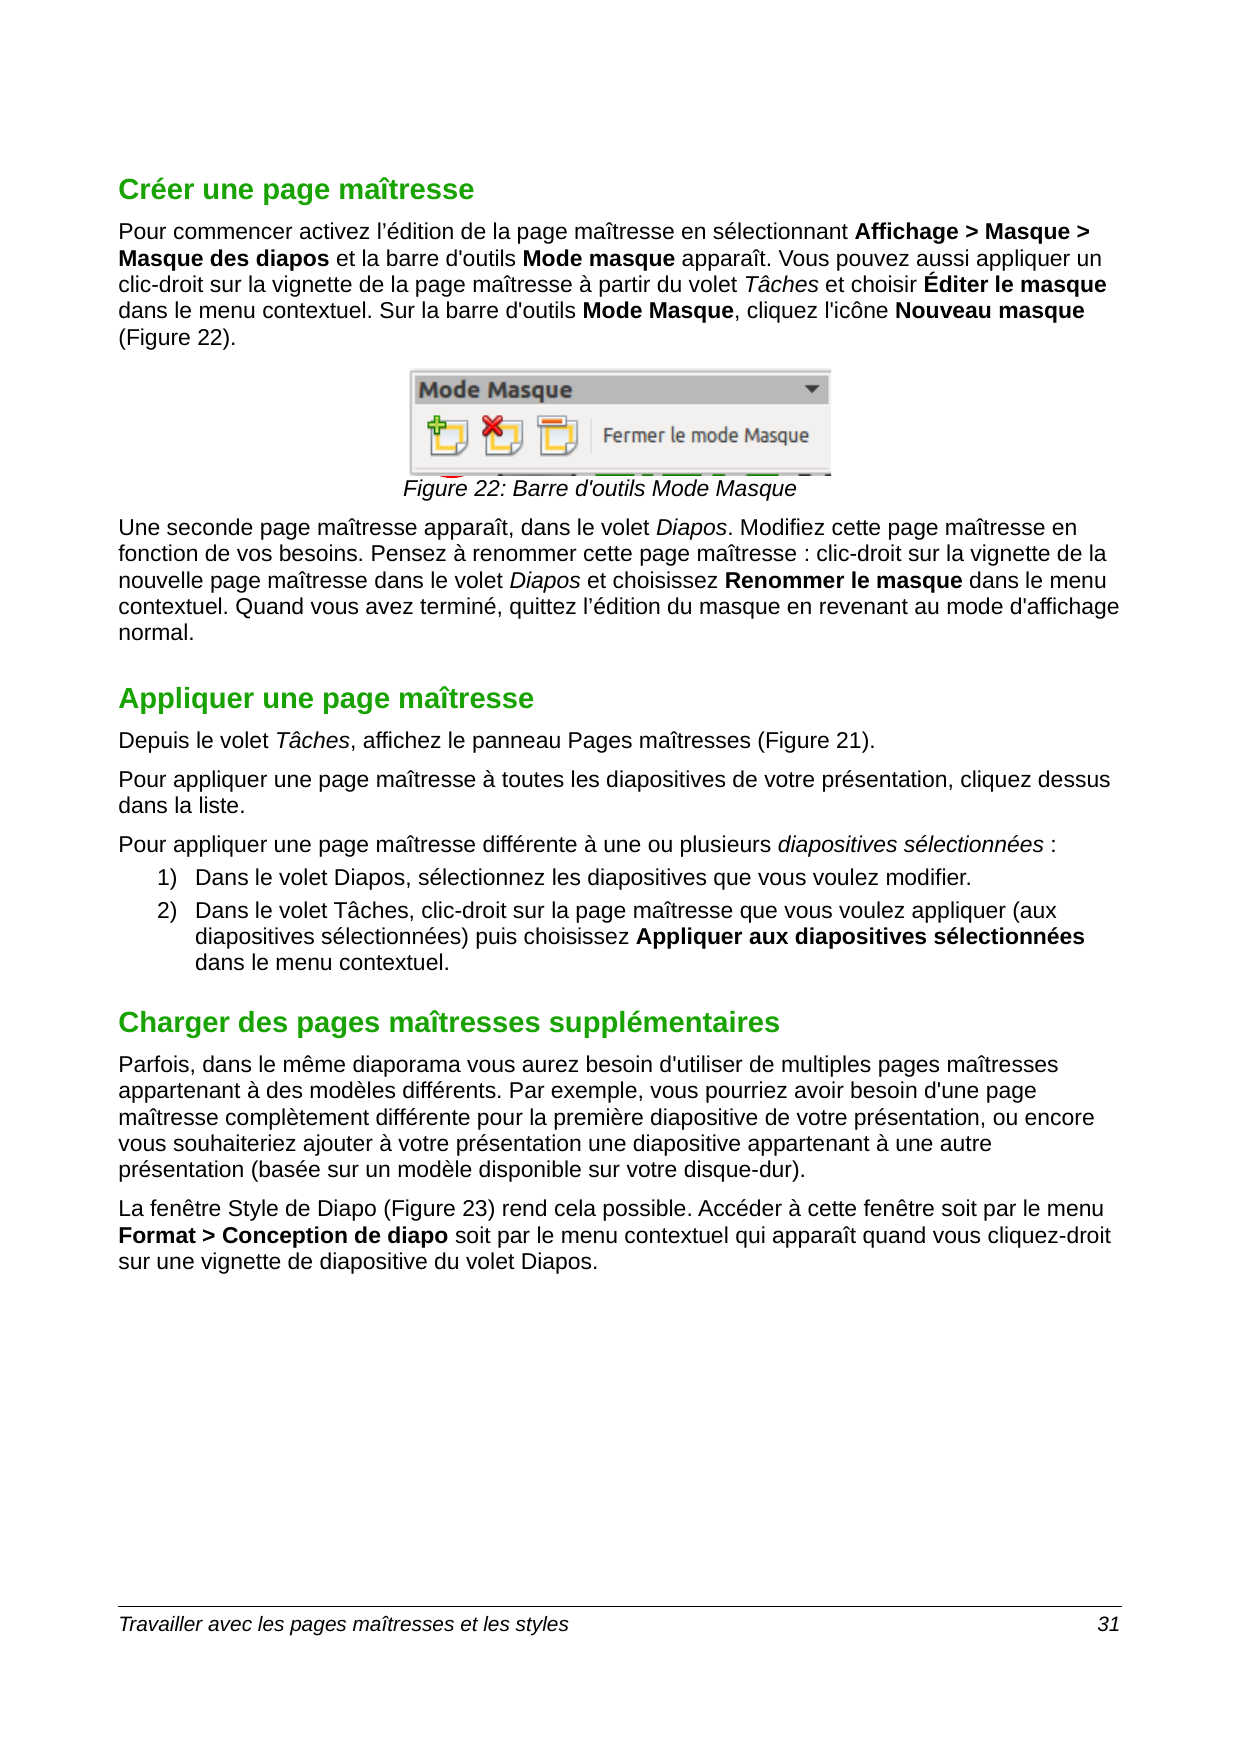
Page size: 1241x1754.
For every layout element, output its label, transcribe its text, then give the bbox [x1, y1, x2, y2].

text La fenêtre Style de Diapo (Figure 23) rend cela possible. Accéder à cette fenêtre soit par le menu Format > Conception de diapo soit par le menu contextuel qui apparaît quand vous cliquez-droit sur une vignette de diapositive du volet Diapos. [118, 1195, 1122, 1274]
subtitle Créer une page maîtresse [118, 172, 1122, 206]
picture [409, 368, 832, 476]
text Pour appliquer une page maîtresse à toutes les diapositives de votre présentation, cliquez dessus dans la liste. [118, 766, 1122, 819]
text Pour commencer activez l’édition de la page maîtresse en sélectionnant Affichage > Masque > Masque des diapos et la barre d'outils Mode masque apparaît. Vous pouvez aussi appliquer un clic-droit sur la vignette de la page maîtresse à partir du volet Tâches et choisir Éditer le masque dans le menu contextuel. Sur la barre d'outils Mode Masque, cliquez l'icône Nouveau masque (Figure 22). [118, 218, 1122, 350]
subtitle Charger des pages maîtresses supplémentaires [118, 1005, 1122, 1038]
list Dans le volet Diapos, sélectionnez les diapositives que vous voulez modifier. [177, 864, 1122, 890]
list Pour appliquer une page maîtresse différente à une ou plusieurs diapositives sélectionnées : [118, 831, 1122, 858]
list Dans le volet Tâches, clic-droit sur la page maîtresse que vous voulez appliquer (aux diapositives sélectionnées) puis choisissez Appliquer aux diapositives sélectionnées dans le menu contextuel. [177, 897, 1122, 976]
text Figure 22: Barre d'outils Mode Masque [403, 369, 837, 502]
text Parfois, dans le même diaporama vous aurez besoin d'utiliser de multiples pages maîtresses appartenant à des modèles différents. Par exemple, vous pourriez avoir besoin d'une page maîtresse complètement différente pour la première diapositive de votre présentation, ou encore vous souhaiteriez ajouter à votre présentation une diapositive appartenant à une autre présentation (basée sur un modèle disponible sur votre disque-dur). [118, 1051, 1122, 1183]
subtitle Appliquer une page maîtresse [118, 681, 1122, 715]
text Depuis le volet Tâches, affichez le panneau Pages maîtresses (Figure 21). [118, 727, 1122, 753]
text Une seconde page maîtresse apparaît, dans le volet Diapos. Modifiez cette page maîtresse en fonction de vos besoins. Pensez à renommer cette page maîtresse : clic-droit sur la vignette de la nouvelle page maîtresse dans le volet Diapos et choisissez Renommer le masque dans le menu contextuel. Quand vous avez terminé, quittez l’édition du masque en revenant au mode d'affichage normal. [118, 514, 1122, 646]
